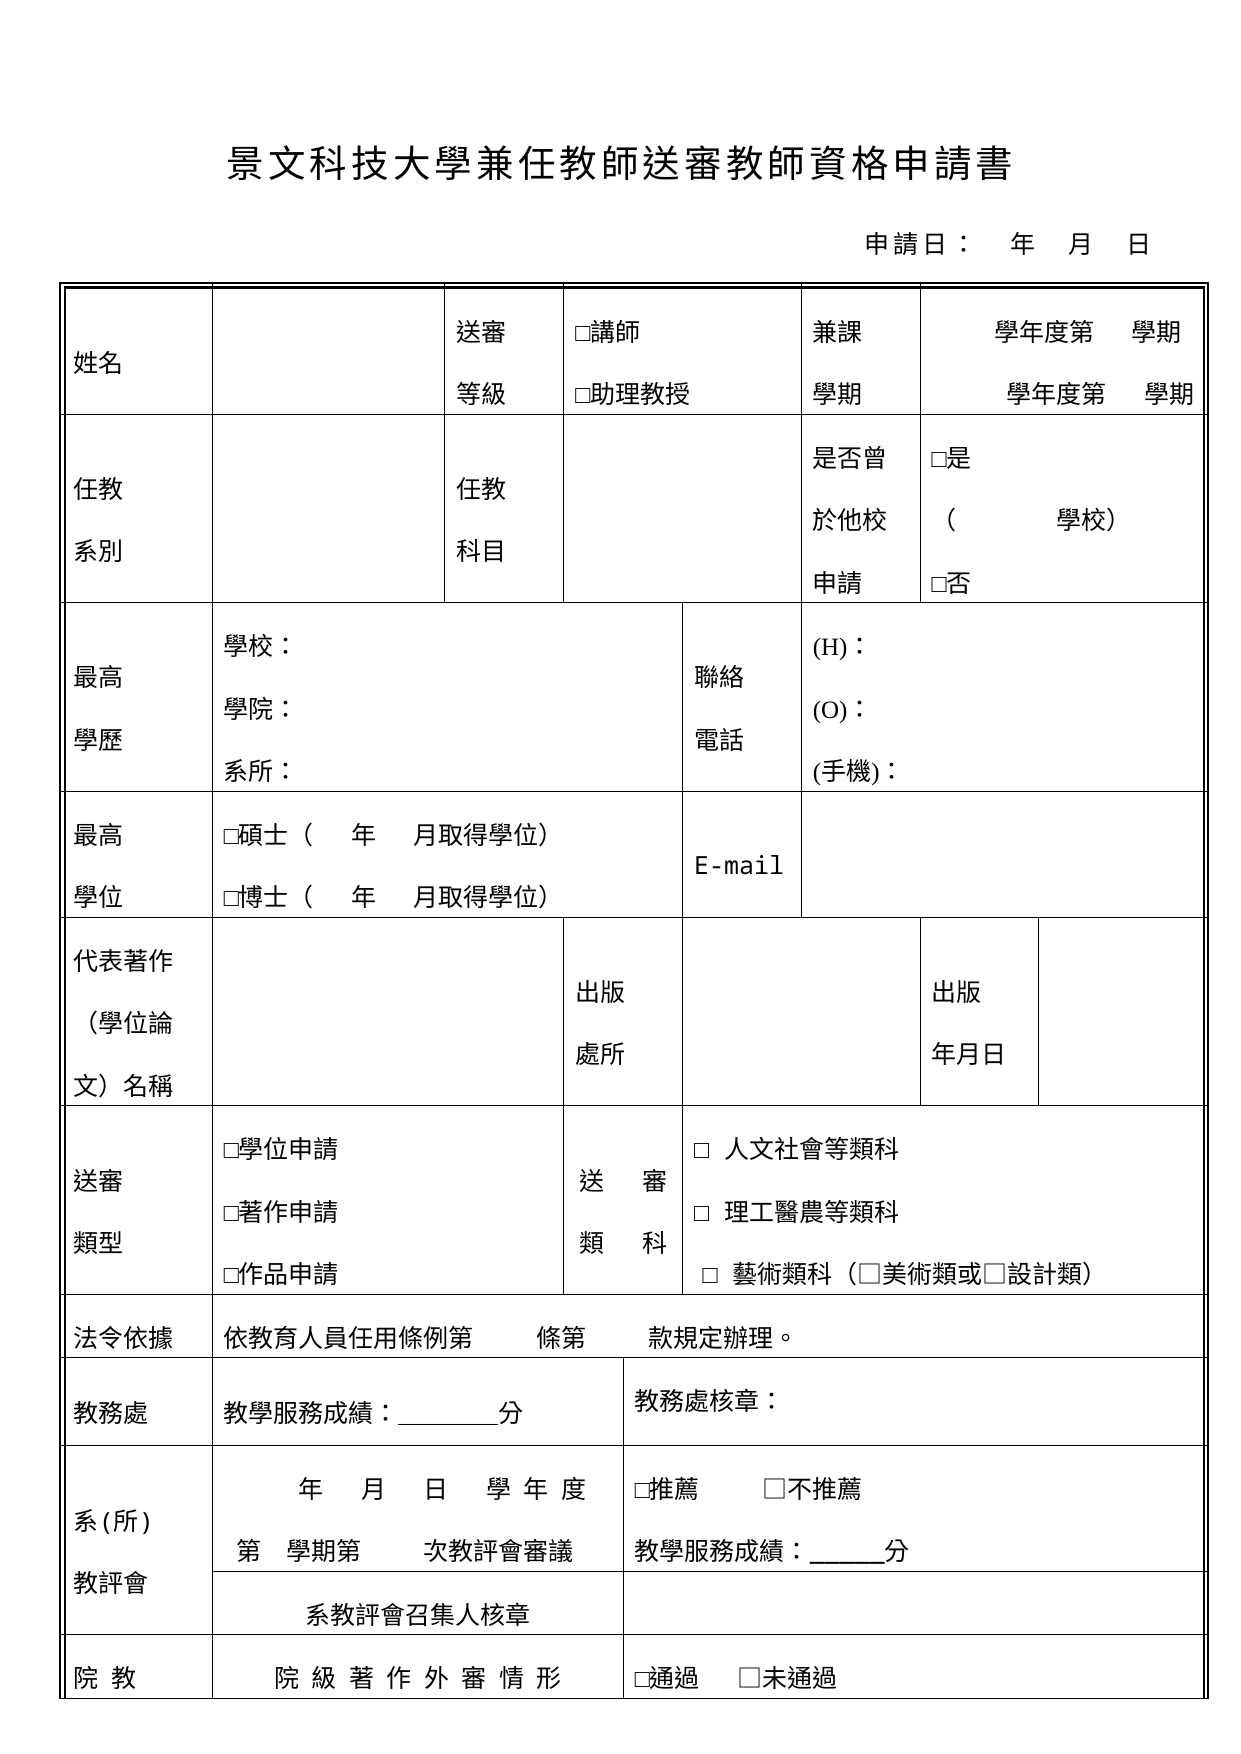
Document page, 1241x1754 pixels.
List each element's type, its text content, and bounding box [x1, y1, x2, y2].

table_cell 院 級 著 作 外 審 情 形 [213, 1635, 623, 1698]
table_cell 系教評會召集人核章 [213, 1572, 623, 1634]
table_header 姓名 [66, 289, 212, 413]
table_cell 年 月 日 學 年 度 第 學期第 次教評會審議 [213, 1446, 623, 1571]
table_cell □推薦 □不推薦 教學服務成績：_____分 [624, 1446, 1203, 1571]
table_cell [564, 415, 801, 602]
table_header 送審 等級 [445, 289, 563, 413]
table_cell 最高 學位 [66, 792, 212, 917]
table_cell [213, 918, 563, 1105]
table_cell E-mail [683, 792, 801, 917]
table_cell 法令依據 [66, 1295, 212, 1357]
table_cell 依教育人員任用條例第 條第 款規定辦理。 [213, 1295, 1203, 1357]
table_cell 任教 系別 [66, 415, 212, 602]
table_header 學年度第 學期 學年度第 學期 [921, 289, 1203, 413]
table_cell [683, 918, 920, 1105]
table_cell 任教 科目 [445, 415, 563, 602]
table_cell 院 教 [66, 1635, 212, 1698]
table_cell 教務處 [66, 1358, 212, 1445]
table_header 兼課 學期 [802, 289, 920, 413]
table_cell (H)： (O)： (手機)： [802, 603, 1203, 791]
table_cell 教學服務成績：＿＿＿＿分 [213, 1358, 623, 1445]
table_header □講師 □助理教授 [564, 289, 801, 413]
table_cell [213, 415, 444, 602]
table_cell 出版 處所 [564, 918, 682, 1105]
table_cell 最高 學歷 [66, 603, 212, 791]
table_cell 送 審 類 科 [564, 1106, 682, 1294]
table_cell 出版 年月日 [921, 918, 1038, 1105]
table_cell □碩士（ 年 月取得學位） □博士（ 年 月取得學位） [213, 792, 682, 917]
table_cell 是否曾於他校申請 [802, 415, 920, 602]
table_cell [802, 792, 1203, 917]
table_header [213, 289, 444, 413]
table_cell 學校： 學院： 系所： [213, 603, 682, 791]
table_cell [1039, 918, 1203, 1105]
table_cell □是 （ 學校） □否 [921, 415, 1203, 602]
text 景文科技大學兼任教師送審教師資格申請書 [89, 120, 1152, 182]
table_cell [624, 1572, 1203, 1634]
table_cell 系(所) 教評會 [66, 1446, 212, 1634]
table_cell □學位申請 □著作申請 □作品申請 [213, 1106, 563, 1294]
table_cell 聯絡 電話 [683, 603, 801, 791]
table_cell 送審 類型 [66, 1106, 212, 1294]
table_cell □通過 □未通過 [624, 1635, 1203, 1698]
table_cell 教務處核章： [624, 1358, 1203, 1445]
table_cell □ 人文社會等類科 □ 理工醫農等類科 □ 藝術類科（□美術類或□設計類） [683, 1106, 1203, 1294]
table_cell 代表著作 （學位論文）名稱 [66, 918, 212, 1105]
text 申請日： 年 月 日 [89, 201, 1152, 263]
